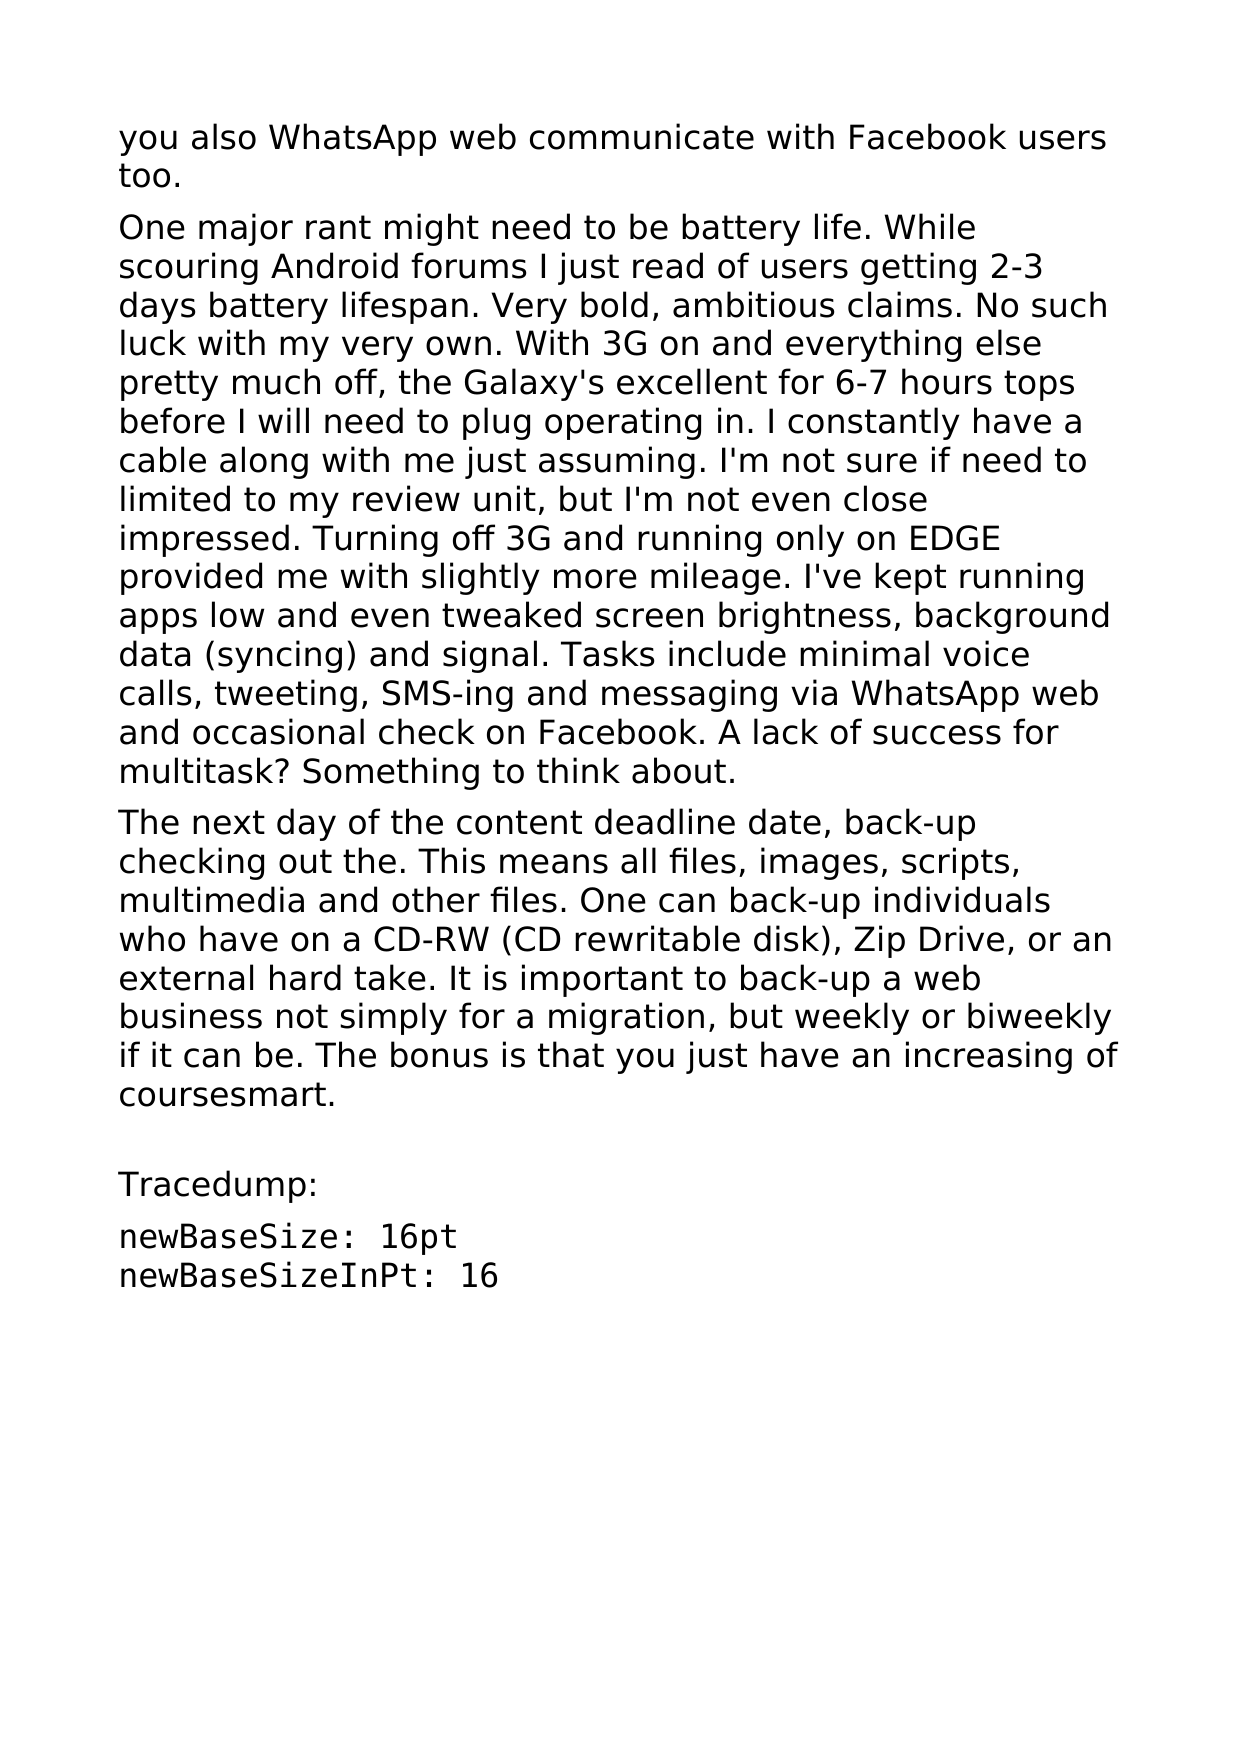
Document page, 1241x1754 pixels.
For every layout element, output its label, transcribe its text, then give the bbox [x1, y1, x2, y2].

text you also WhatsApp web communicate with Facebook users too. [118, 118, 1122, 196]
text One major rant might need to be battery life. While scouring Android forums I just read of users getting 2-3 days battery lifespan. Very bold, ambitious claims. No such luck with my very own. With 3G on and everything else pretty much off, the Galaxy's excellent for 6-7 hours tops before I will need to plug operating in. I constantly have a cable along with me just assuming. I'm not sure if need to limited to my review unit, but I'm not even close impressed. Turning off 3G and running only on EDGE provided me with slightly more mileage. I've kept running apps low and even tweaked screen brightness, background data (syncing) and signal. Tasks include minimal voice calls, tweeting, SMS-ing and messaging via WhatsApp web and occasional check on Facebook. A lack of success for multitask? Something to think about. [118, 208, 1122, 791]
text newBaseSize: 16pt newBaseSizeInPt: 16 [118, 1217, 1122, 1295]
text Tracedump: [118, 1127, 1122, 1205]
text The next day of the content deadline date, back-up checking out the. This means all files, images, scripts, multimedia and other files. One can back-up individuals who have on a CD-RW (CD rewritable disk), Zip Drive, or an external hard take. It is important to back-up a web business not simply for a migration, but weekly or biweekly if it can be. The bonus is that you just have an increasing of coursesmart. [118, 804, 1122, 1114]
